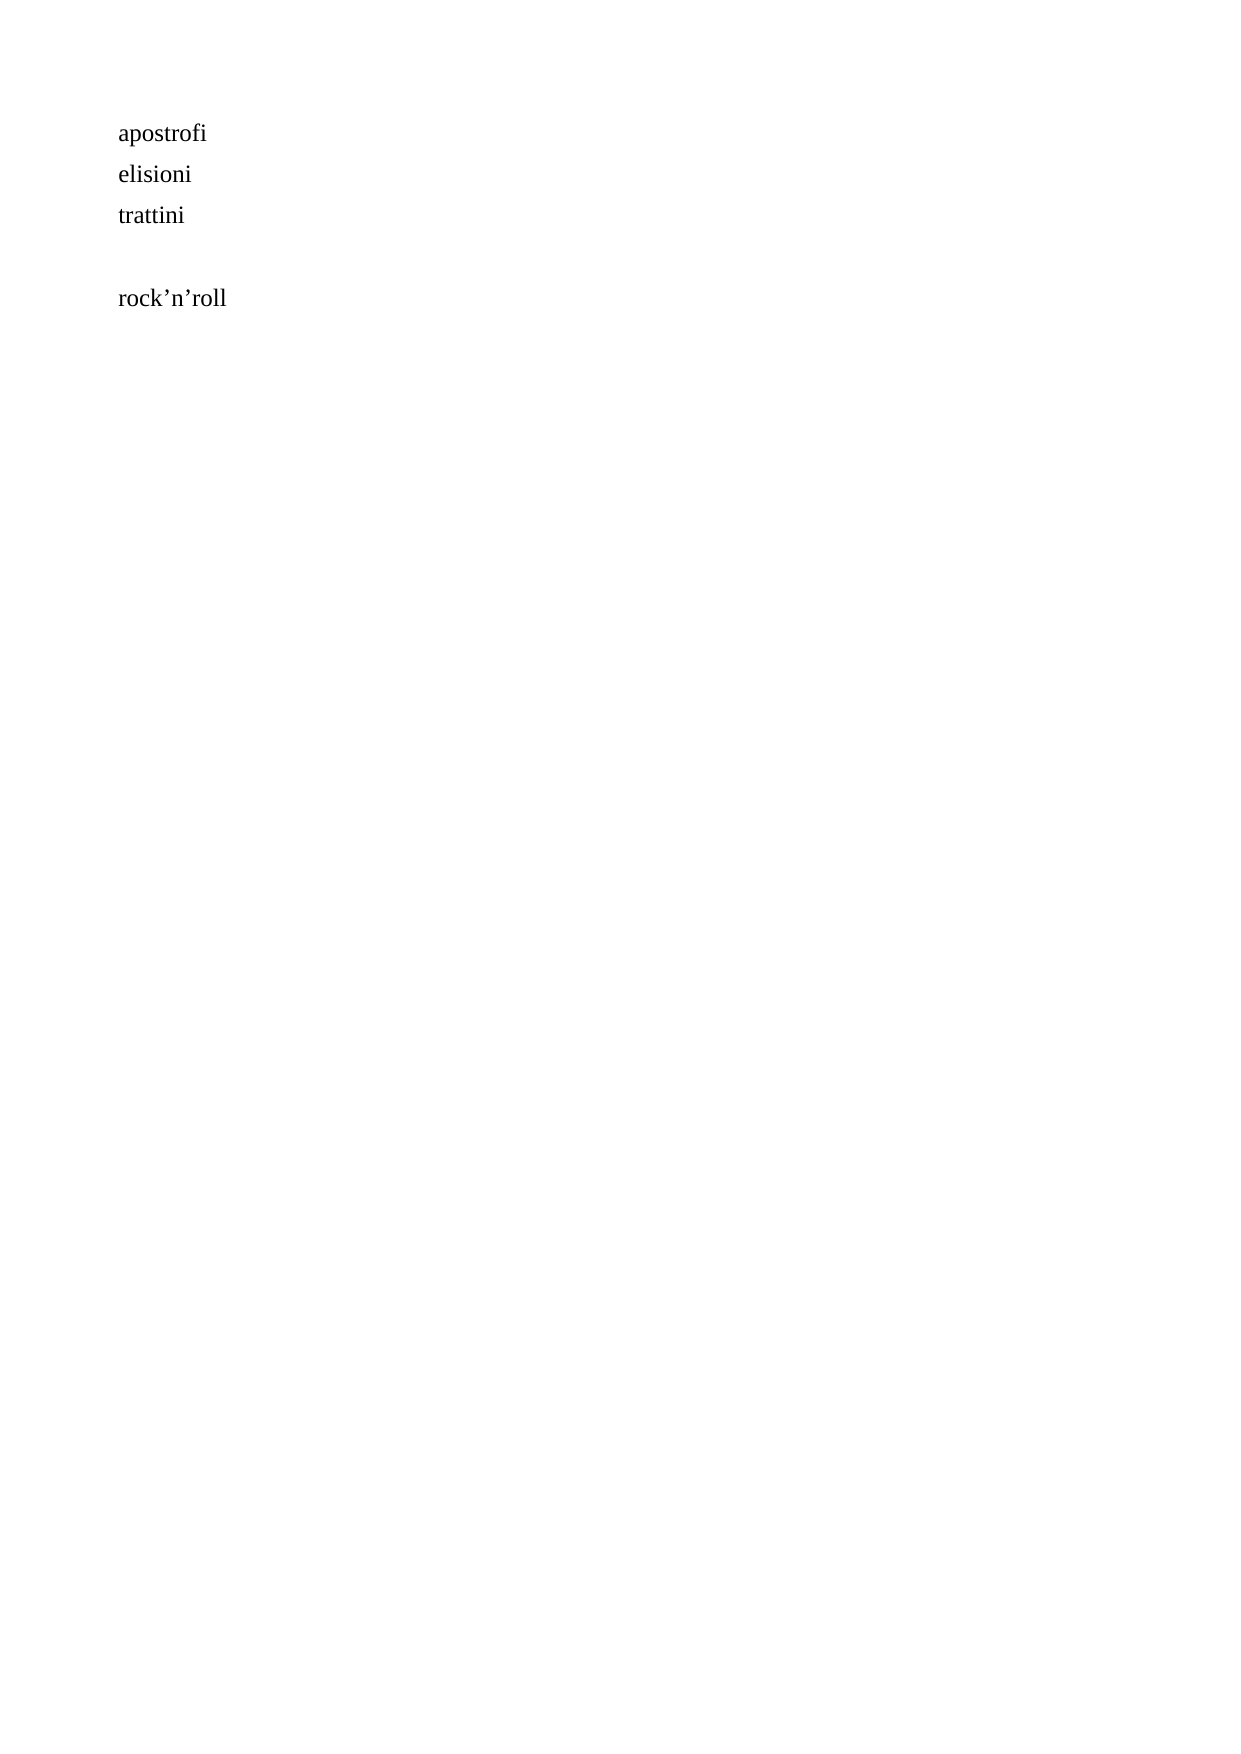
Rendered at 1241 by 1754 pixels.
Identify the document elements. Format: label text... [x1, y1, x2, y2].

text rock’n’roll [118, 283, 1122, 312]
text trattini [118, 201, 1122, 229]
text apostrofi [118, 118, 1122, 147]
text elisioni [118, 159, 1122, 188]
